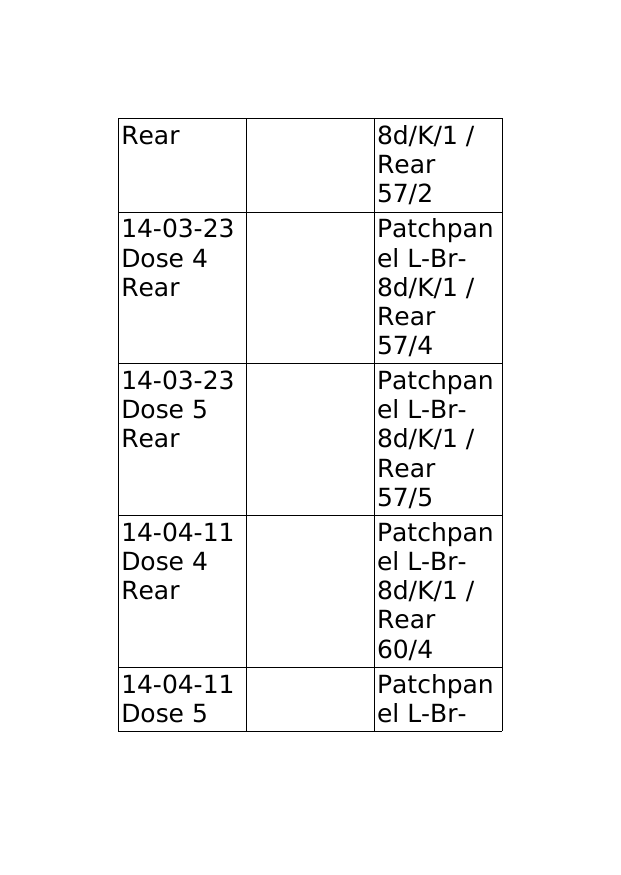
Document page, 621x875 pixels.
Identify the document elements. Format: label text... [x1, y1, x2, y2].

table_cell 14-04-11 Dose 4 Rear [119, 516, 246, 667]
table_cell 14-04-11 Dose 5 [119, 668, 246, 731]
table_cell Patchpanel L-Br-8d/K/1 / Rear 57/4 [375, 213, 502, 363]
table_cell [247, 213, 374, 363]
table_cell [247, 364, 374, 515]
table_cell [247, 668, 374, 731]
table_cell Patchpanel L-Br- [375, 668, 502, 731]
table_cell 8d/K/1 / Rear 57/2 [375, 119, 502, 212]
table_cell [247, 516, 374, 667]
table_cell Rear [119, 119, 246, 212]
table_cell 14-03-23 Dose 5 Rear [119, 364, 246, 515]
table_cell [247, 119, 374, 212]
table_cell 14-03-23 Dose 4 Rear [119, 213, 246, 363]
table_cell Patchpanel L-Br-8d/K/1 / Rear 57/5 [375, 364, 502, 515]
table_cell Patchpanel L-Br-8d/K/1 / Rear 60/4 [375, 516, 502, 667]
